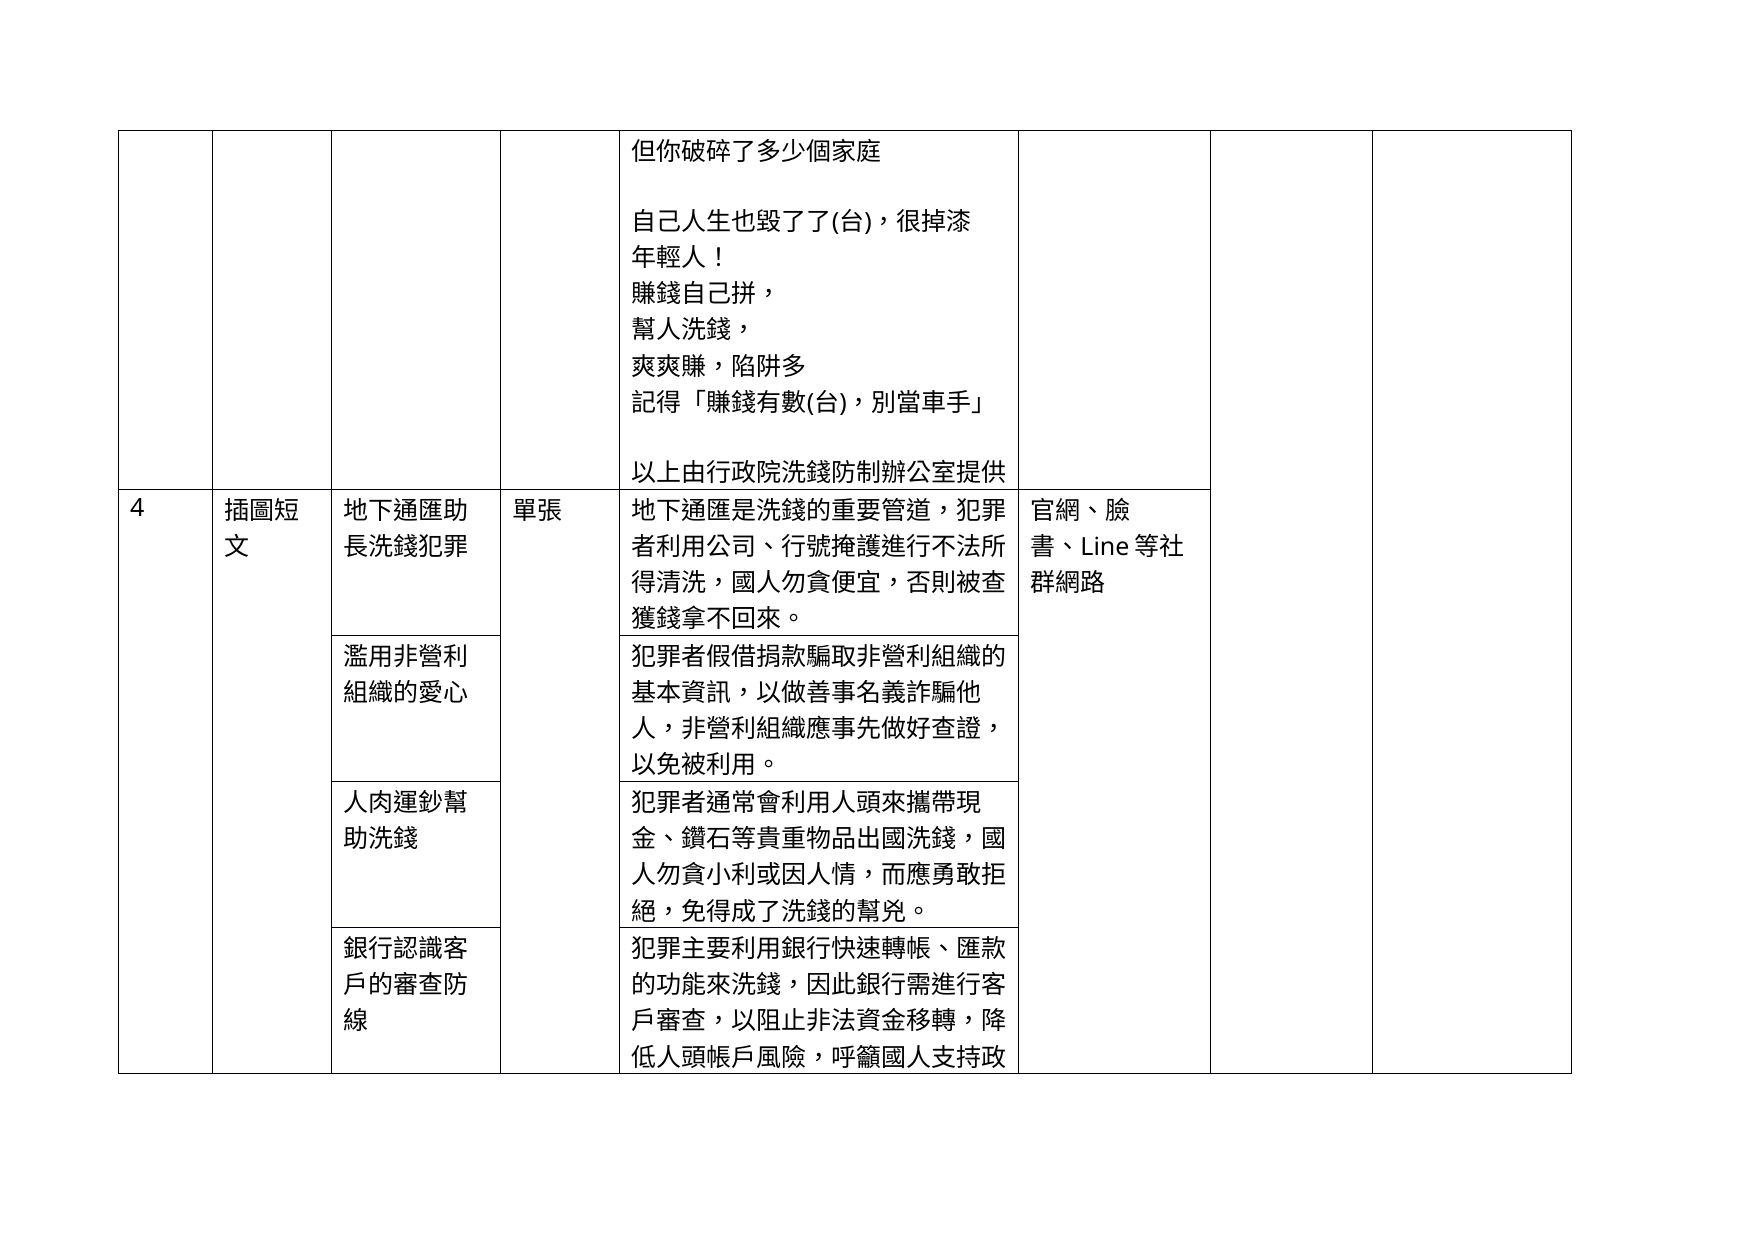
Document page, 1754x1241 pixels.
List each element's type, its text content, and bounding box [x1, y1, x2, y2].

table_cell [119, 131, 212, 489]
table_cell 人肉運鈔幫助洗錢 [332, 782, 500, 927]
table_cell 濫用非營利組織的愛心 [332, 636, 500, 781]
table_cell [1019, 131, 1210, 489]
table_cell [1211, 131, 1372, 1073]
table_cell [213, 131, 331, 489]
table_cell 插圖短文 [213, 490, 331, 1073]
table_cell 官網、臉書、Line等社群網路 [1019, 490, 1210, 1073]
table_cell 犯罪者通常會利用人頭來攜帶現金、鑽石等貴重物品出國洗錢，國人勿貪小利或因人情，而應勇敢拒絕，免得成了洗錢的幫兇。 [620, 782, 1018, 927]
table_cell 但你破碎了多少個家庭 自己人生也毀了了(台)，很掉漆 年輕人！ 賺錢自己拼， 幫人洗錢， 爽爽賺，陷阱多 記得「賺錢有數(台)，別當車手」 以上由行政院洗錢防制辦公室提供 [620, 131, 1018, 489]
table_cell [332, 131, 500, 489]
table_cell 4 [119, 490, 212, 1073]
table_cell 犯罪者假借捐款騙取非營利組織的基本資訊，以做善事名義詐騙他人，非營利組織應事先做好查證，以免被利用。 [620, 636, 1018, 781]
table_cell 地下通匯是洗錢的重要管道，犯罪者利用公司、行號掩護進行不法所得清洗，國人勿貪便宜，否則被查獲錢拿不回來。 [620, 490, 1018, 635]
table_cell 單張 [501, 490, 619, 1073]
table_cell 地下通匯助長洗錢犯罪 [332, 490, 500, 635]
table_cell 犯罪主要利用銀行快速轉帳、匯款的功能來洗錢，因此銀行需進行客戶審查，以阻止非法資金移轉，降低人頭帳戶風險，呼籲國人支持政 [620, 928, 1018, 1073]
table_cell [501, 131, 619, 489]
table_cell [1373, 131, 1571, 1073]
table_cell 銀行認識客戶的審查防線 [332, 928, 500, 1073]
